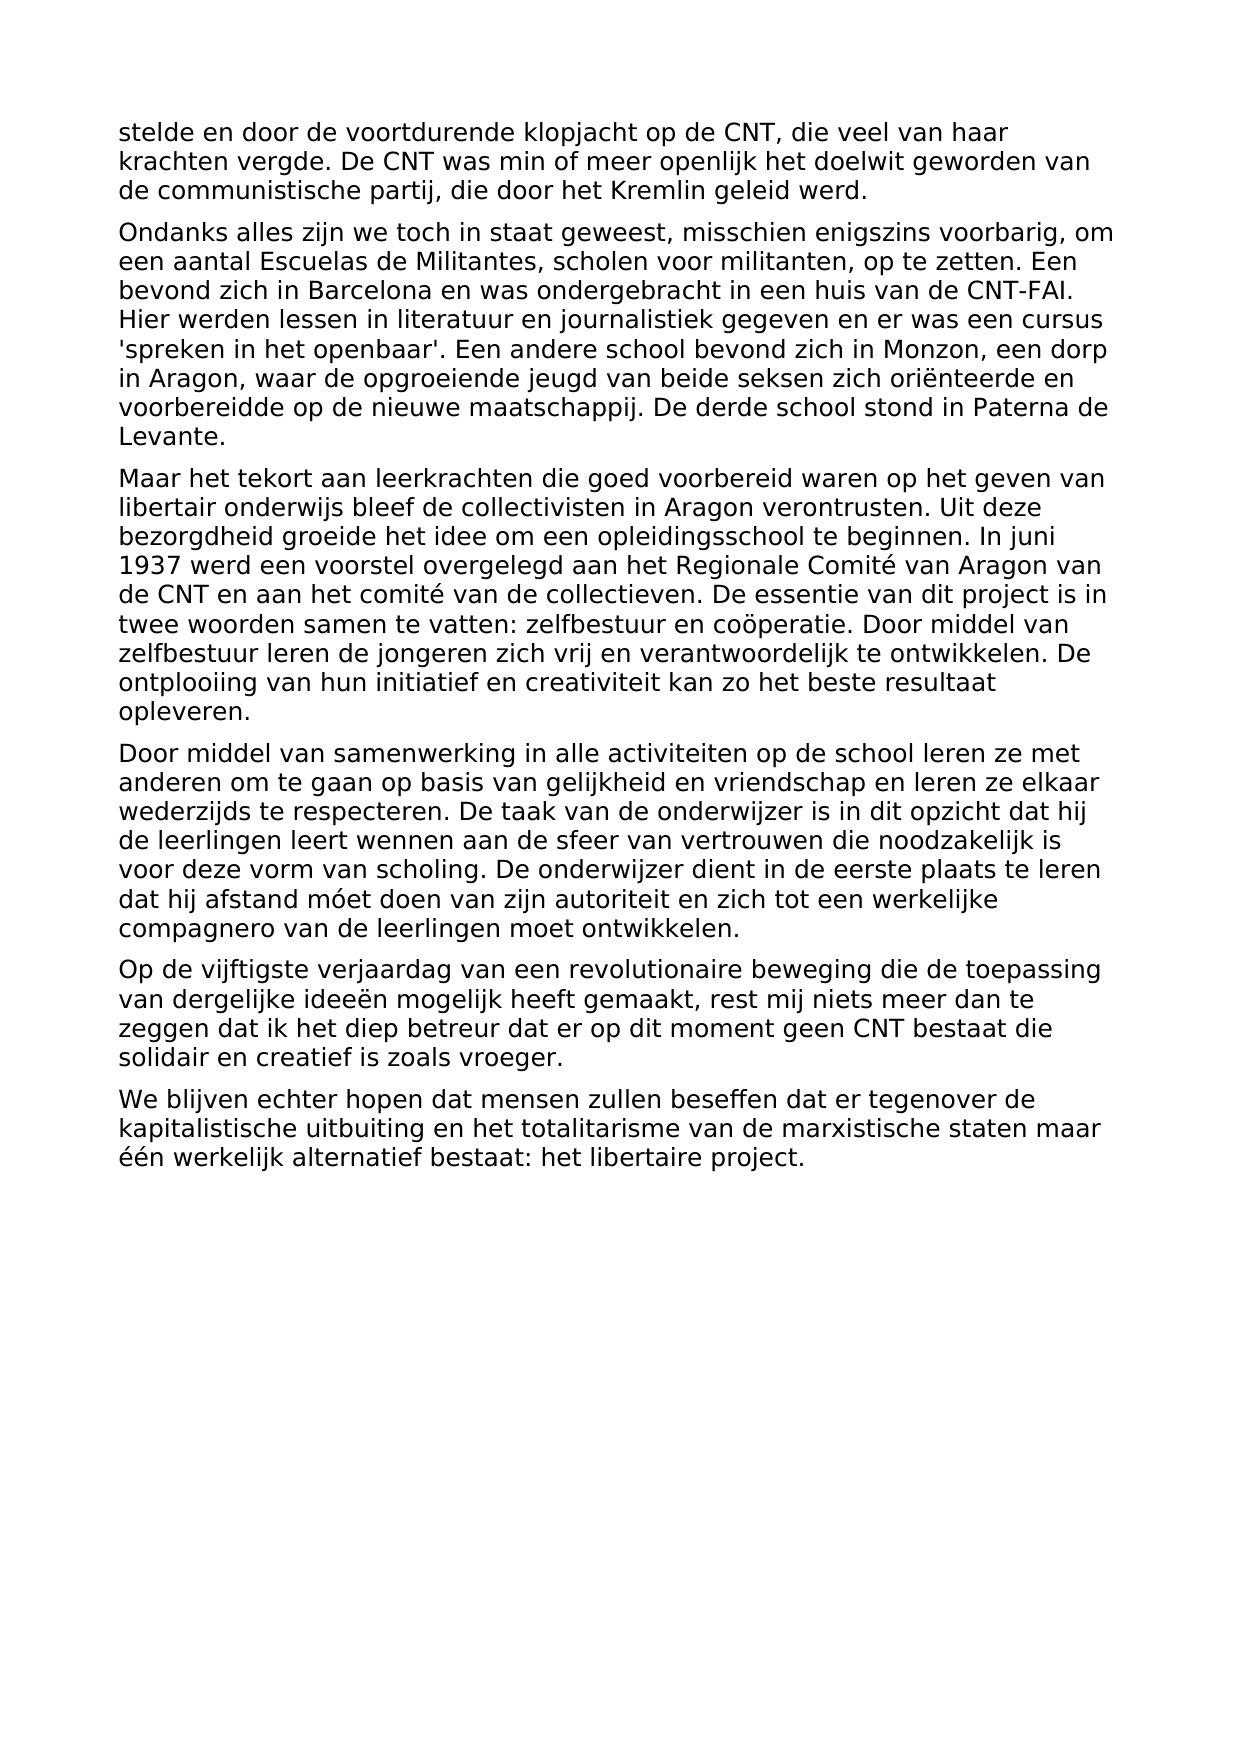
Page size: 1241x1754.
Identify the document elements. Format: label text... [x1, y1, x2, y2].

text Op de vijftigste verjaardag van een revolutionaire beweging die de toepassing van dergelijke ideeën mogelijk heeft gemaakt, rest mij niets meer dan te zeggen dat ik het diep betreur dat er op dit moment geen CNT bestaat die solidair en creatief is zoals vroeger. [118, 956, 1122, 1072]
text We blijven echter hopen dat mensen zullen beseffen dat er tegenover de kapitalistische uitbuiting en het totalitarisme van de marxistische staten maar één werkelijk alternatief bestaat: het libertaire project. [118, 1085, 1122, 1172]
text Door middel van samenwerking in alle activiteiten op de school leren ze met anderen om te gaan op basis van gelijkheid en vriendschap en leren ze elkaar wederzijds te respecteren. De taak van de onderwijzer is in dit opzicht dat hij de leerlingen leert wennen aan de sfeer van vertrouwen die noodzakelijk is voor deze vorm van scholing. De onderwijzer dient in de eerste plaats te leren dat hij afstand móet doen van zijn autoriteit en zich tot een werkelijke compagnero van de leerlingen moet ontwikkelen. [118, 739, 1122, 943]
text stelde en door de voortdurende klopjacht op de CNT, die veel van haar krachten vergde. De CNT was min of meer openlijk het doelwit geworden van de communistische partij, die door het Kremlin geleid werd. [118, 118, 1122, 206]
text Maar het tekort aan leerkrachten die goed voorbereid waren op het geven van libertair onderwijs bleef de collectivisten in Aragon verontrusten. Uit deze bezorgdheid groeide het idee om een opleidingsschool te beginnen. In juni 1937 werd een voorstel overgelegd aan het Regionale Comité van Aragon van de CNT en aan het comité van de collectieven. De essentie van dit project is in twee woorden samen te vatten: zelfbestuur en coöperatie. Door middel van zelfbestuur leren de jongeren zich vrij en verantwoordelijk te ontwikkelen. De ontplooiing van hun initiatief en creativiteit kan zo het beste resultaat opleveren. [118, 464, 1122, 726]
text Ondanks alles zijn we toch in staat geweest, misschien enigszins voorbarig, om een aantal Escuelas de Militantes, scholen voor militanten, op te zetten. Een bevond zich in Barcelona en was ondergebracht in een huis van de CNT-FAI. Hier werden lessen in literatuur en journalistiek gegeven en er was een cursus 'spreken in het openbaar'. Een andere school bevond zich in Monzon, een dorp in Aragon, waar de opgroeiende jeugd van beide seksen zich oriënteerde en voorbereidde op de nieuwe maatschappij. De derde school stond in Paterna de Levante. [118, 218, 1122, 451]
